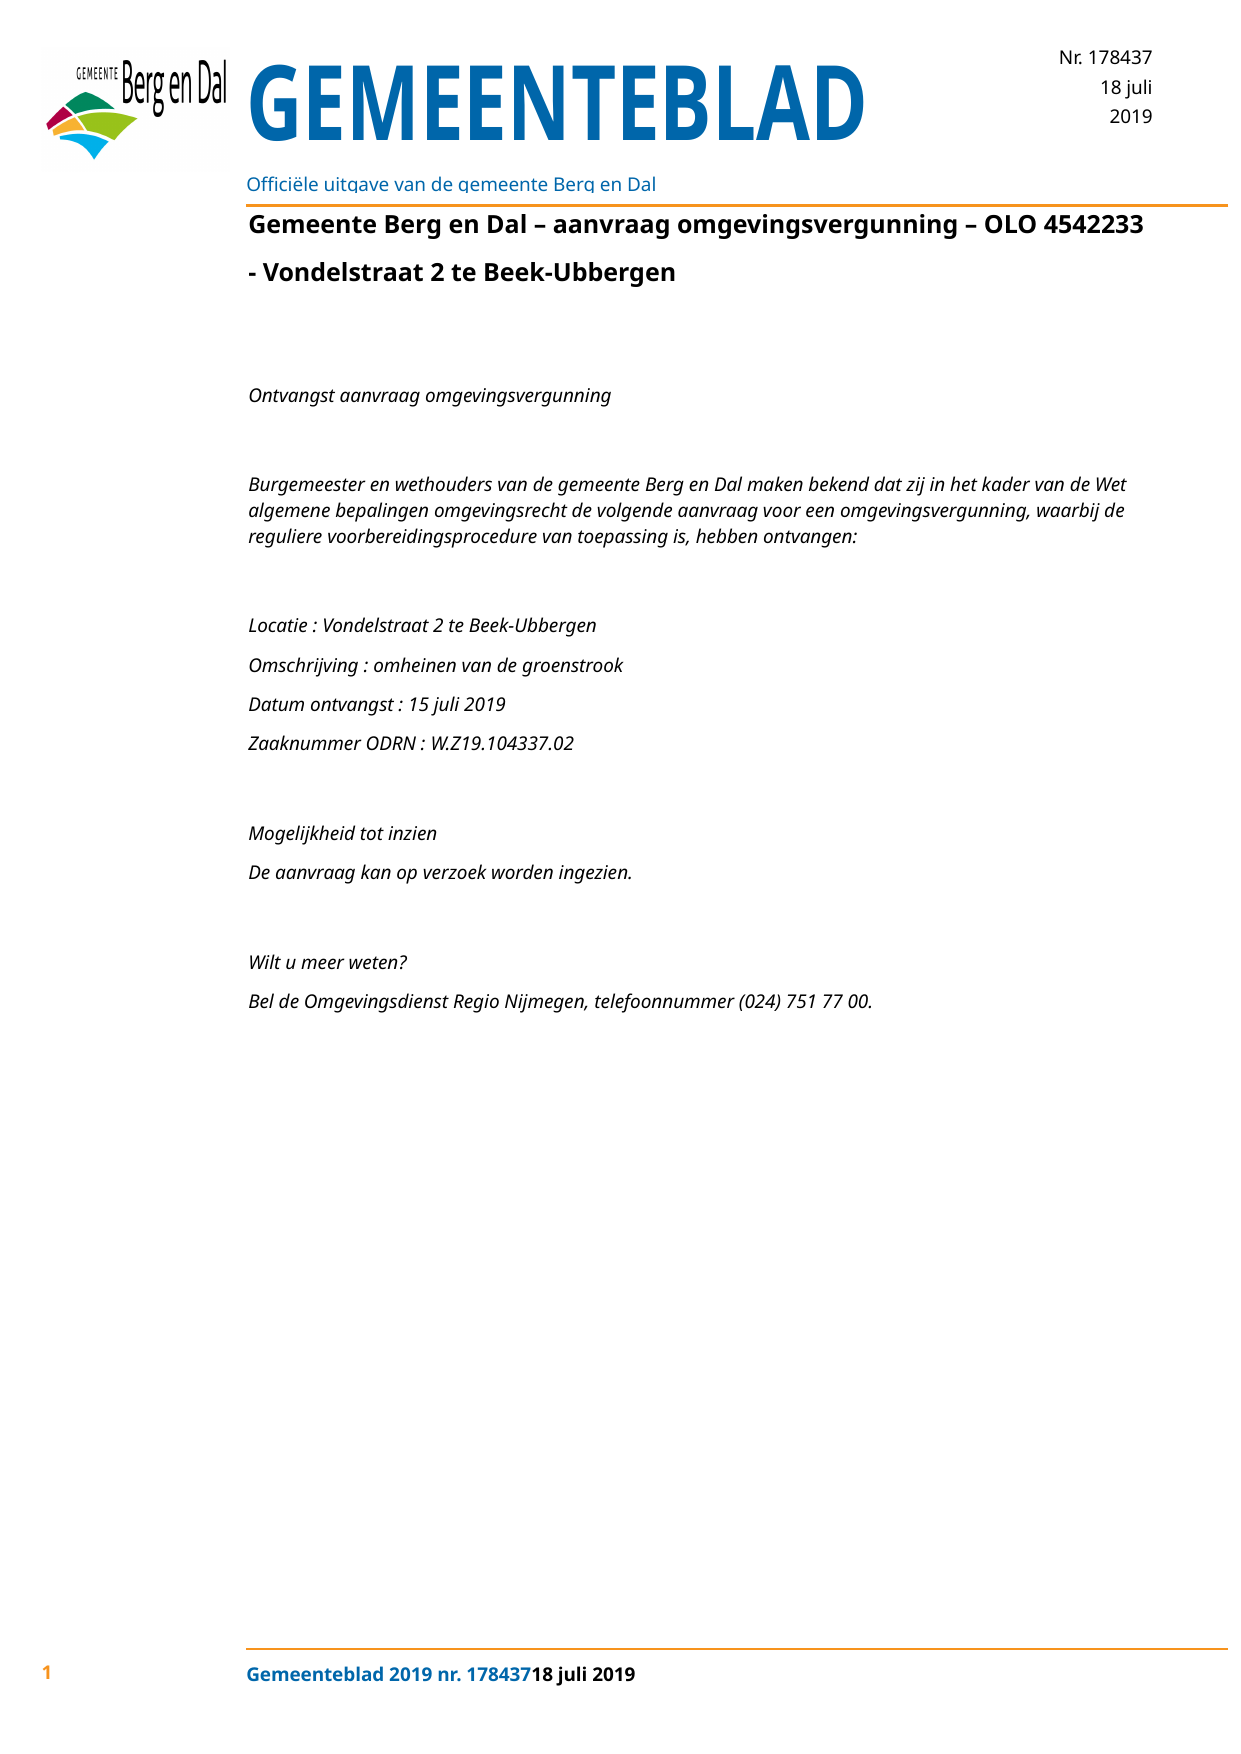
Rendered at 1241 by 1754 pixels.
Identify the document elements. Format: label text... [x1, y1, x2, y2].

text De aanvraag kan op verzoek worden ingezien. [248, 859, 1152, 885]
text Burgemeester en wethouders van de gemeente Berg en Dal maken bekend dat zij in het kader van de Wet algemene bepalingen omgevingsrecht de volgende aanvraag voor een omgevingsvergunning, waarbij de reguliere voorbereidingsprocedure van toepassing is, hebben ontvangen: [248, 472, 1152, 549]
text Datum ontvangst : 15 juli 2019 [248, 691, 1152, 717]
picture [41, 47, 231, 172]
text Mogelijkheid tot inzien [248, 820, 1152, 846]
text Bel de Omgevingsdienst Regio Nijmegen, telefoonnummer (024) 751 77 00. [248, 988, 1152, 1014]
text Omschrijving : omheinen van de groenstrook [248, 652, 1152, 678]
text Ontvangst aanvraag omgevingsvergunning [248, 382, 1152, 408]
text Gemeente Berg en Dal – aanvraag omgevingsvergunning – OLO 4542233 - Vondelstraat 2 te Beek-Ubbergen [248, 207, 1152, 288]
text Wilt u meer weten? [248, 949, 1152, 975]
text Zaaknummer ODRN : W.Z19.104337.02 [248, 731, 1152, 756]
text Locatie : Vondelstraat 2 te Beek-Ubbergen [248, 613, 1152, 638]
